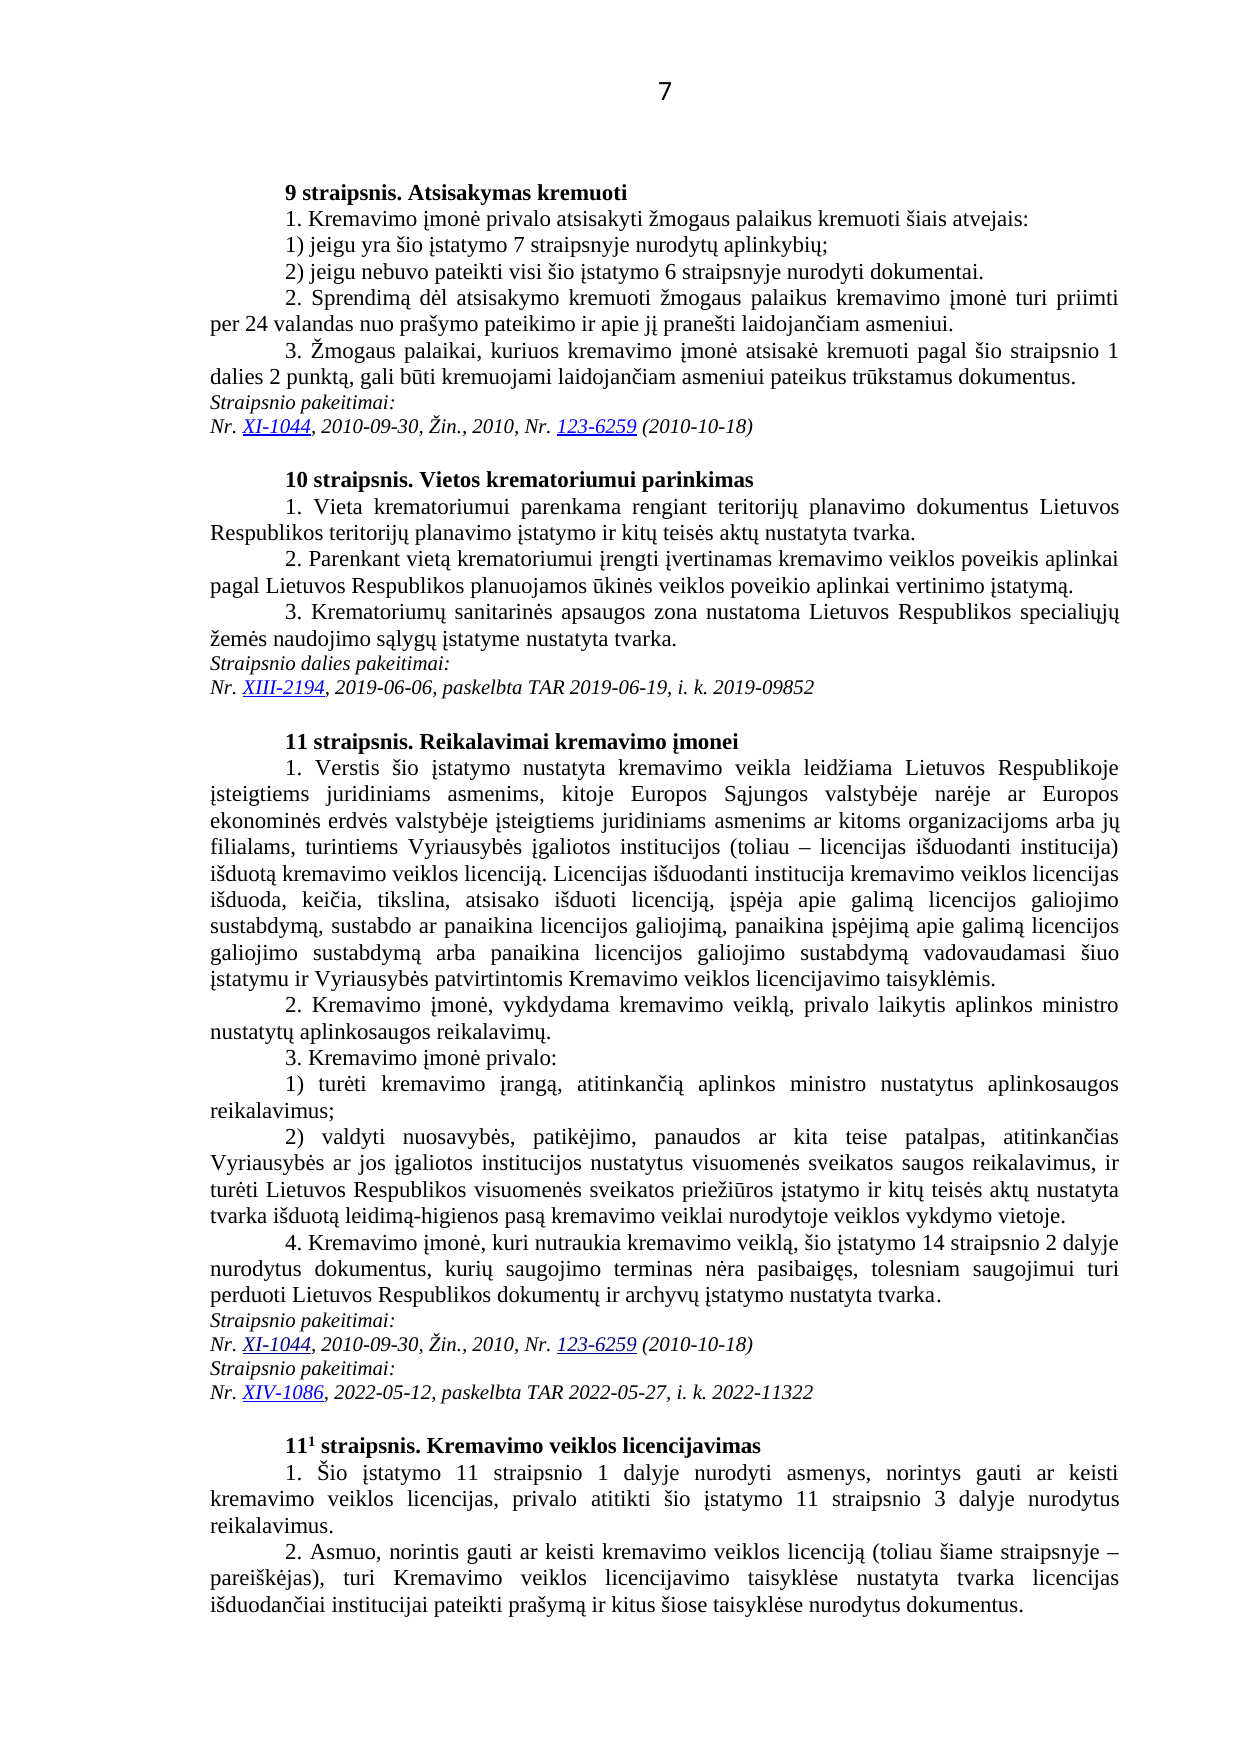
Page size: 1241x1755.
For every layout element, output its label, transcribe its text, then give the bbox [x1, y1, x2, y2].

text 2) jeigu nebuvo pateikti visi šio įstatymo 6 straipsnyje nurodyti dokumentai. [210, 258, 1120, 284]
text 1) jeigu yra šio įstatymo 7 straipsnyje nurodytų aplinkybių; [210, 231, 1120, 258]
text Straipsnio pakeitimai: [210, 1308, 1120, 1332]
text 3. Krematoriumų sanitarinės apsaugos zona nustatoma Lietuvos Respublikos specialiųjų žemės naudojimo sąlygų įstatyme nustatyta tvarka. [210, 598, 1120, 651]
text 1. Šio įstatymo 11 straipsnio 1 dalyje nurodyti asmenys, norintys gauti ar keisti kremavimo veiklos licencijas, privalo atitikti šio įstatymo 11 straipsnio 3 dalyje nurodytus reikalavimus. [210, 1459, 1120, 1538]
text Nr. XIII-2194, 2019-06-06, paskelbta TAR 2019-06-19, i. k. 2019-09852 [210, 675, 1120, 699]
text 4. Kremavimo įmonė, kuri nutraukia kremavimo veiklą, šio įstatymo 14 straipsnio 2 dalyje nurodytus dokumentus, kurių saugojimo terminas nėra pasibaigęs, tolesniam saugojimui turi perduoti Lietuvos Respublikos dokumentų ir archyvų įstatymo nustatyta tvarka. [210, 1228, 1120, 1308]
text Nr. XIV-1086, 2022-05-12, paskelbta TAR 2022-05-27, i. k. 2022-11322 [210, 1380, 1120, 1404]
text 2) valdyti nuosavybės, patikėjimo, panaudos ar kita teise patalpas, atitinkančias Vyriausybės ar jos įgaliotos institucijos nustatytus visuomenės sveikatos saugos reikalavimus, ir turėti Lietuvos Respublikos visuomenės sveikatos priežiūros įstatymo ir kitų teisės aktų nustatyta tvarka išduotą leidimą-higienos pasą kremavimo veiklai nurodytoje veiklos vykdymo vietoje. [210, 1123, 1120, 1228]
text 10 straipsnis. Vietos krematoriumui parinkimas [210, 466, 1120, 493]
text 11 straipsnis. Reikalavimai kremavimo įmonei [210, 728, 1120, 754]
text 2. Parenkant vietą krematoriumui įrengti įvertinamas kremavimo veiklos poveikis aplinkai pagal Lietuvos Respublikos planuojamos ūkinės veiklos poveikio aplinkai vertinimo įstatymą. [210, 546, 1120, 598]
text 1. Vieta krematoriumui parenkama rengiant teritorijų planavimo dokumentus Lietuvos Respublikos teritorijų planavimo įstatymo ir kitų teisės aktų nustatyta tvarka. [210, 493, 1120, 546]
text 2. Sprendimą dėl atsisakymo kremuoti žmogaus palaikus kremavimo įmonė turi priimti per 24 valandas nuo prašymo pateikimo ir apie jį pranešti laidojančiam asmeniui. [210, 284, 1120, 337]
text 2. Asmuo, norintis gauti ar keisti kremavimo veiklos licenciją (toliau šiame straipsnyje – pareiškėjas), turi Kremavimo veiklos licencijavimo taisyklėse nustatyta tvarka licencijas išduodančiai institucijai pateikti prašymą ir kitus šiose taisyklėse nurodytus dokumentus. [210, 1538, 1120, 1617]
text 9 straipsnis. Atsisakymas kremuoti [210, 179, 1120, 205]
text 3. Kremavimo įmonė privalo: [210, 1044, 1120, 1070]
text 3. Žmogaus palaikai, kuriuos kremavimo įmonė atsisakė kremuoti pagal šio straipsnio 1 dalies 2 punktą, gali būti kremuojami laidojančiam asmeniui pateikus trūkstamus dokumentus. [210, 337, 1120, 389]
text 1. Verstis šio įstatymo nustatyta kremavimo veikla leidžiama Lietuvos Respublikoje įsteigtiems juridiniams asmenims, kitoje Europos Sąjungos valstybėje narėje ar Europos ekonominės erdvės valstybėje įsteigtiems juridiniams asmenims ar kitoms organizacijoms arba jų filialams, turintiems Vyriausybės įgaliotos institucijos (toliau – licencijas išduodanti institucija) išduotą kremavimo veiklos licenciją. Licencijas išduodanti institucija kremavimo veiklos licencijas išduoda, keičia, tikslina, atsisako išduoti licenciją, įspėja apie galimą licencijos galiojimo sustabdymą, sustabdo ar panaikina licencijos galiojimą, panaikina įspėjimą apie galimą licencijos galiojimo sustabdymą arba panaikina licencijos galiojimo sustabdymą vadovaudamasi šiuo įstatymu ir Vyriausybės patvirtintomis Kremavimo veiklos licencijavimo taisyklėmis. [210, 754, 1120, 991]
text Nr. XI-1044, 2010-09-30, Žin., 2010, Nr. 123-6259 (2010-10-18) [210, 1332, 1120, 1356]
text Nr. XI-1044, 2010-09-30, Žin., 2010, Nr. 123-6259 (2010-10-18) [210, 414, 1120, 438]
text 1) turėti kremavimo įrangą, atitinkančią aplinkos ministro nustatytus aplinkosaugos reikalavimus; [210, 1070, 1120, 1123]
text 2. Kremavimo įmonė, vykdydama kremavimo veiklą, privalo laikytis aplinkos ministro nustatytų aplinkosaugos reikalavimų. [210, 991, 1120, 1044]
text Straipsnio pakeitimai: [210, 1356, 1120, 1380]
text 111 straipsnis. Kremavimo veiklos licencijavimas [210, 1433, 1120, 1459]
text Straipsnio pakeitimai: [210, 389, 1120, 414]
text Straipsnio dalies pakeitimai: [210, 651, 1120, 675]
text 1. Kremavimo įmonė privalo atsisakyti žmogaus palaikus kremuoti šiais atvejais: [210, 205, 1120, 231]
